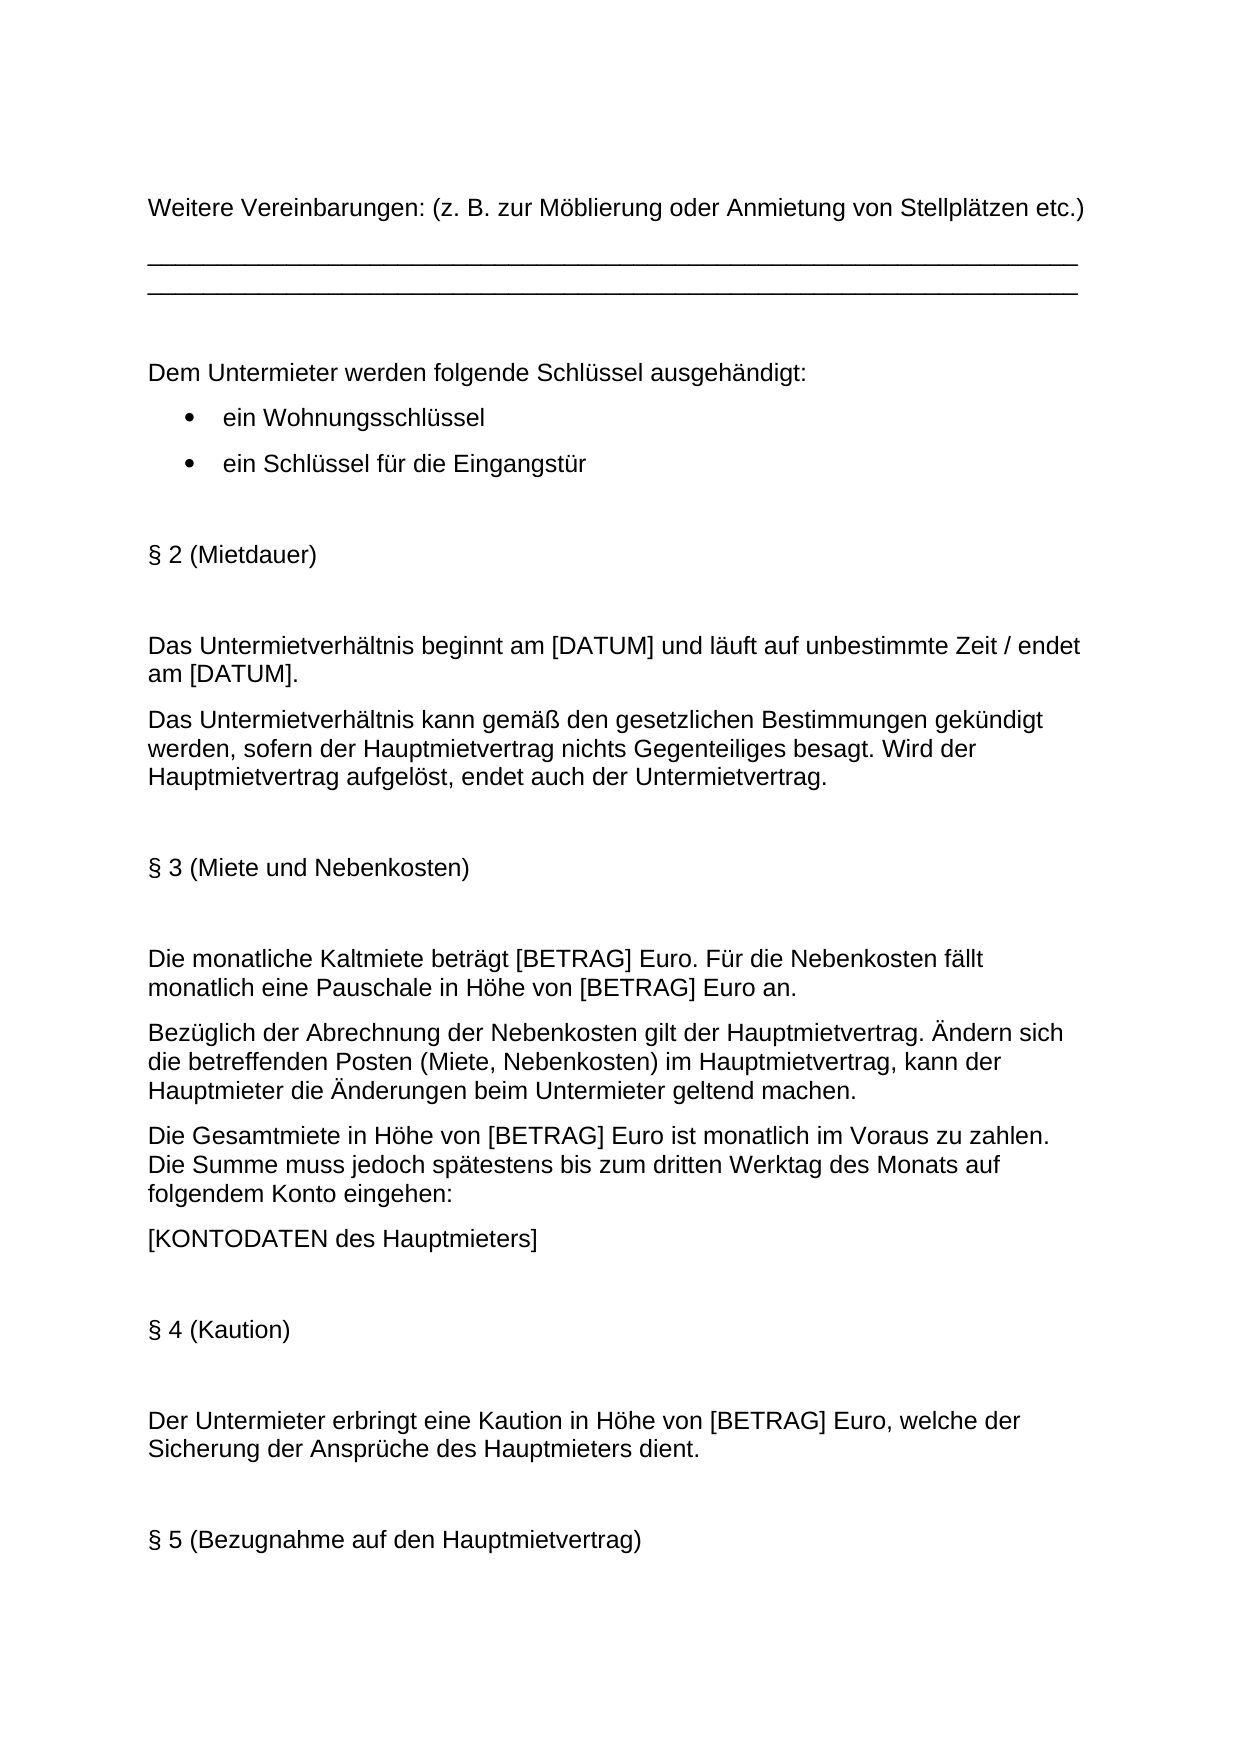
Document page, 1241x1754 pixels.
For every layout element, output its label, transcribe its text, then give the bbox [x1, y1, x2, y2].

list ein Wohnungsschlüssel [185, 403, 1093, 432]
text [KONTODATEN des Hauptmieters] [148, 1224, 1093, 1253]
text Das Untermietverhältnis beginnt am [DATUM] und läuft auf unbestimmte Zeit / endet am [DATUM]. [148, 631, 1093, 688]
text Das Untermietverhältnis kann gemäß den gesetzlichen Bestimmungen gekündigt werden, sofern der Hauptmietvertrag nichts Gegenteiliges besagt. Wird der Hauptmietvertrag aufgelöst, endet auch der Untermietvertrag. [148, 705, 1093, 791]
text Bezüglich der Abrechnung der Nebenkosten gilt der Hauptmietvertrag. Ändern sich die betreffenden Posten (Miete, Nebenkosten) im Hauptmietvertrag, kann der Hauptmieter die Änderungen beim Untermieter geltend machen. [148, 1018, 1093, 1104]
text § 2 (Mietdauer) [148, 540, 1093, 569]
text ______________________________________________________________________________________________________________________________________ [148, 238, 1093, 296]
text Dem Untermieter werden folgende Schlüssel ausgehändigt: [148, 358, 1093, 387]
text Der Untermieter erbringt eine Kaution in Höhe von [BETRAG] Euro, welche der Sicherung der Ansprüche des Hauptmieters dient. [148, 1406, 1093, 1463]
list ein Schlüssel für die Eingangstür [185, 449, 1093, 478]
text § 3 (Miete und Nebenkosten) [148, 853, 1093, 882]
text § 4 (Kaution) [148, 1315, 1093, 1344]
text § 5 (Bezugnahme auf den Hauptmietvertrag) [148, 1525, 1093, 1554]
text Die monatliche Kaltmiete beträgt [BETRAG] Euro. Für die Nebenkosten fällt monatlich eine Pauschale in Höhe von [BETRAG] Euro an. [148, 944, 1093, 1002]
text Weitere Vereinbarungen: (z. B. zur Möblierung oder Anmietung von Stellplätzen etc.) [148, 193, 1093, 222]
text Die Gesamtmiete in Höhe von [BETRAG] Euro ist monatlich im Voraus zu zahlen. Die Summe muss jedoch spätestens bis zum dritten Werktag des Monats auf folgendem Konto eingehen: [148, 1121, 1093, 1207]
